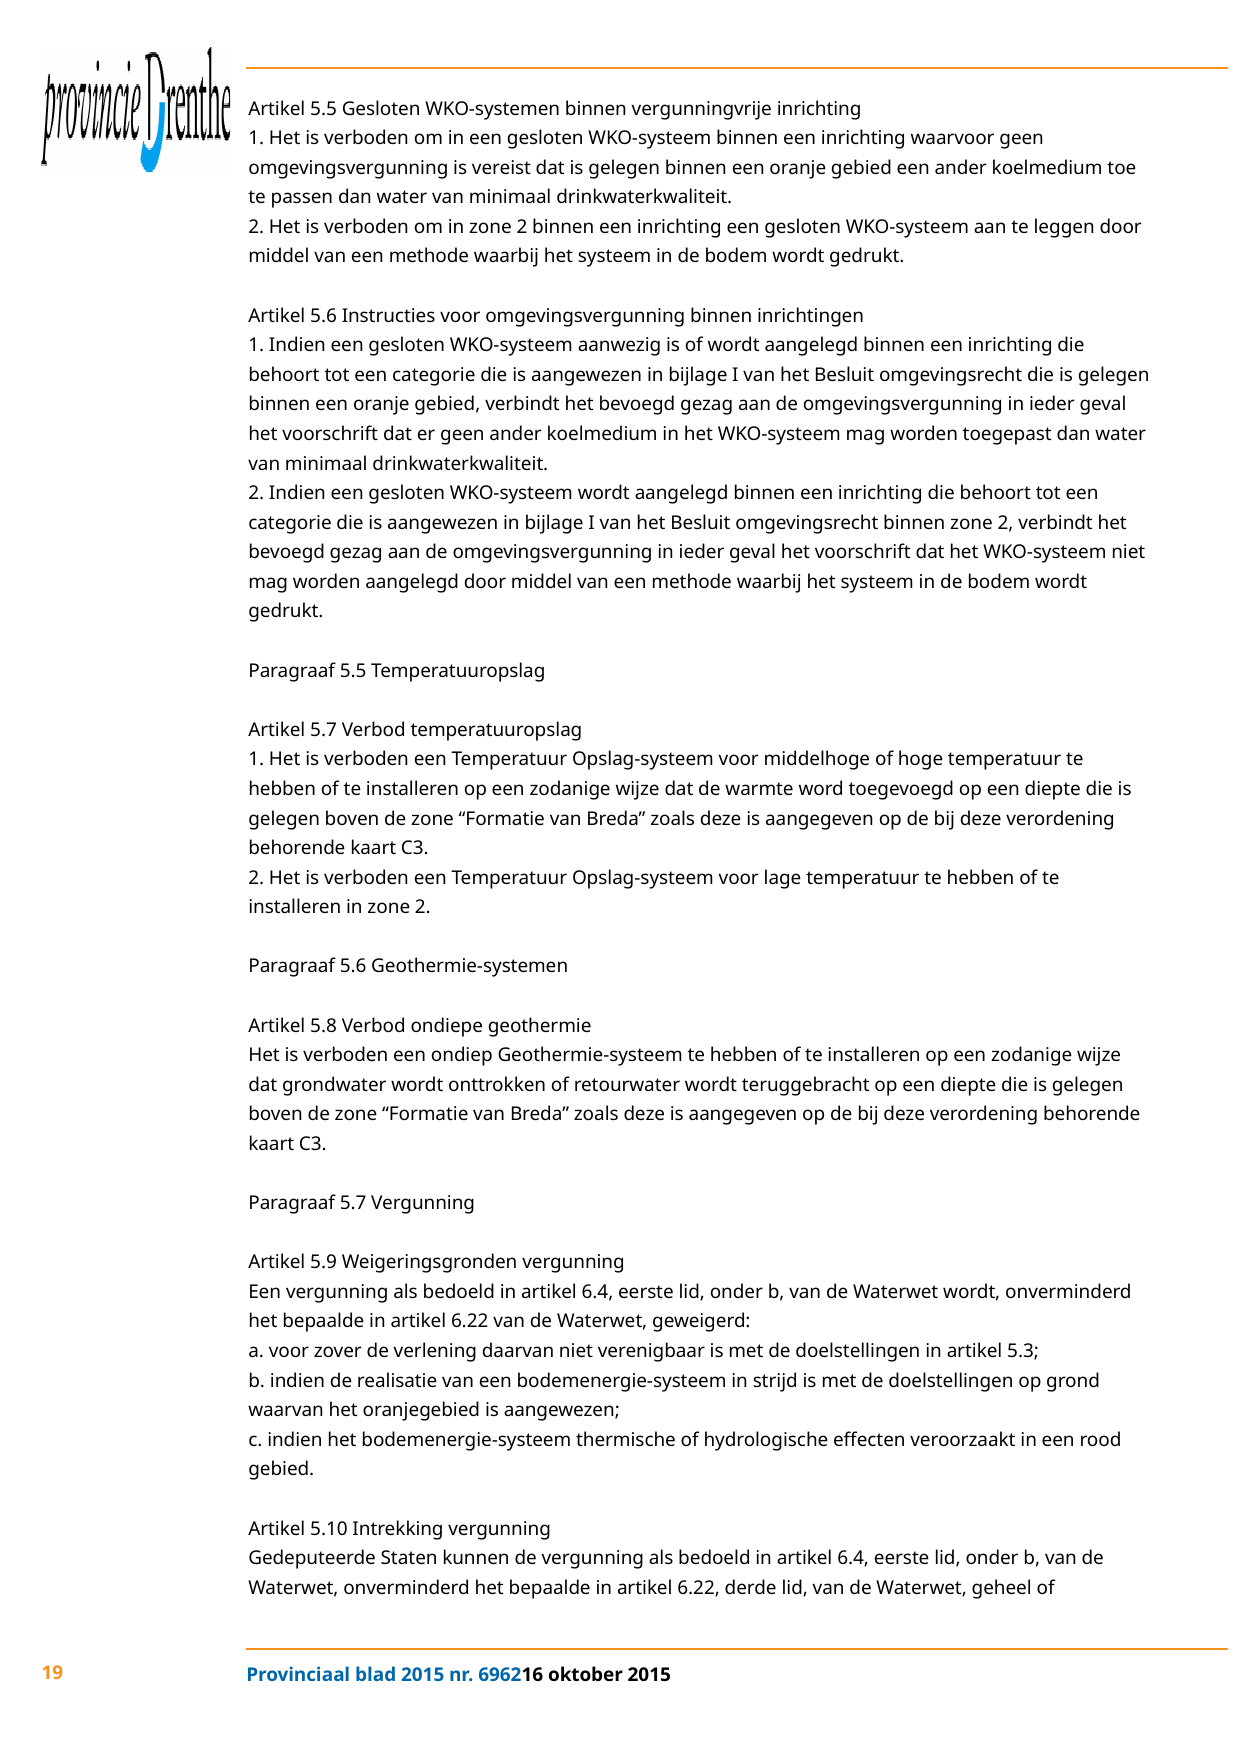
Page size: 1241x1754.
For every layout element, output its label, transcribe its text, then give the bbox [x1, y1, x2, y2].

text Een vergunning als bedoeld in artikel 6.4, eerste lid, onder b, van de Waterwet wordt, onverminderd het bepaalde in artikel 6.22 van de Waterwet, geweigerd: [248, 1278, 1152, 1333]
text Artikel 5.8 Verbod ondiepe geothermie [248, 1012, 1152, 1038]
text b. indien de realisatie van een bodemenergie-systeem in strijd is met de doelstellingen op grond waarvan het oranjegebied is aangewezen; [248, 1367, 1152, 1422]
text a. voor zover de verlening daarvan niet verenigbaar is met de doelstellingen in artikel 5.3; [248, 1337, 1152, 1363]
text Artikel 5.7 Verbod temperatuuropslag [248, 716, 1152, 742]
text 1. Het is verboden om in een gesloten WKO-systeem binnen een inrichting waarvoor geen omgevingsvergunning is vereist dat is gelegen binnen een oranje gebied een ander koelmedium toe te passen dan water van minimaal drinkwaterkwaliteit. [248, 124, 1152, 209]
text 2. Het is verboden om in zone 2 binnen een inrichting een gesloten WKO-systeem aan te leggen door middel van een methode waarbij het systeem in de bodem wordt gedrukt. [248, 213, 1152, 268]
text 1. Het is verboden een Temperatuur Opslag-systeem voor middelhoge of hoge temperatuur te hebben of te installeren op een zodanige wijze dat de warmte word toegevoegd op een diepte die is gelegen boven de zone “Formatie van Breda” zoals deze is aangegeven op de bij deze verordening behorende kaart C3. [248, 746, 1152, 860]
text Het is verboden een ondiep Geothermie-systeem te hebben of te installeren op een zodanige wijze dat grondwater wordt onttrokken of retourwater wordt teruggebracht op een diepte die is gelegen boven de zone “Formatie van Breda” zoals deze is aangegeven op de bij deze verordening behorende kaart C3. [248, 1041, 1152, 1156]
text Artikel 5.5 Gesloten WKO-systemen binnen vergunningvrije inrichting [248, 95, 1152, 121]
text Paragraaf 5.6 Geothermie-systemen [248, 953, 1152, 978]
text Artikel 5.9 Weigeringsgronden vergunning [248, 1248, 1152, 1274]
text Artikel 5.10 Intrekking vergunning [248, 1515, 1152, 1541]
text Gedeputeerde Staten kunnen de vergunning als bedoeld in artikel 6.4, eerste lid, onder b, van de Waterwet, onverminderd het bepaalde in artikel 6.22, derde lid, van de Waterwet, geheel of [248, 1544, 1152, 1600]
text 2. Indien een gesloten WKO-systeem wordt aangelegd binnen een inrichting die behoort tot een categorie die is aangewezen in bijlage I van het Besluit omgevingsrecht binnen zone 2, verbindt het bevoegd gezag aan de omgevingsvergunning in ieder geval het voorschrift dat het WKO-systeem niet mag worden aangelegd door middel van een methode waarbij het systeem in de bodem wordt gedrukt. [248, 479, 1152, 623]
text c. indien het bodemenergie-systeem thermische of hydrologische effecten veroorzaakt in een rood gebied. [248, 1426, 1152, 1481]
text Artikel 5.6 Instructies voor omgevingsvergunning binnen inrichtingen [248, 302, 1152, 328]
picture [41, 47, 231, 172]
text 1. Indien een gesloten WKO-systeem aanwezig is of wordt aangelegd binnen een inrichting die behoort tot een categorie die is aangewezen in bijlage I van het Besluit omgevingsrecht die is gelegen binnen een oranje gebied, verbindt het bevoegd gezag aan de omgevingsvergunning in ieder geval het voorschrift dat er geen ander koelmedium in het WKO-systeem mag worden toegepast dan water van minimaal drinkwaterkwaliteit. [248, 331, 1152, 476]
text 2. Het is verboden een Temperatuur Opslag-systeem voor lage temperatuur te hebben of te installeren in zone 2. [248, 864, 1152, 919]
text Paragraaf 5.5 Temperatuuropslag [248, 657, 1152, 683]
text Paragraaf 5.7 Vergunning [248, 1189, 1152, 1215]
